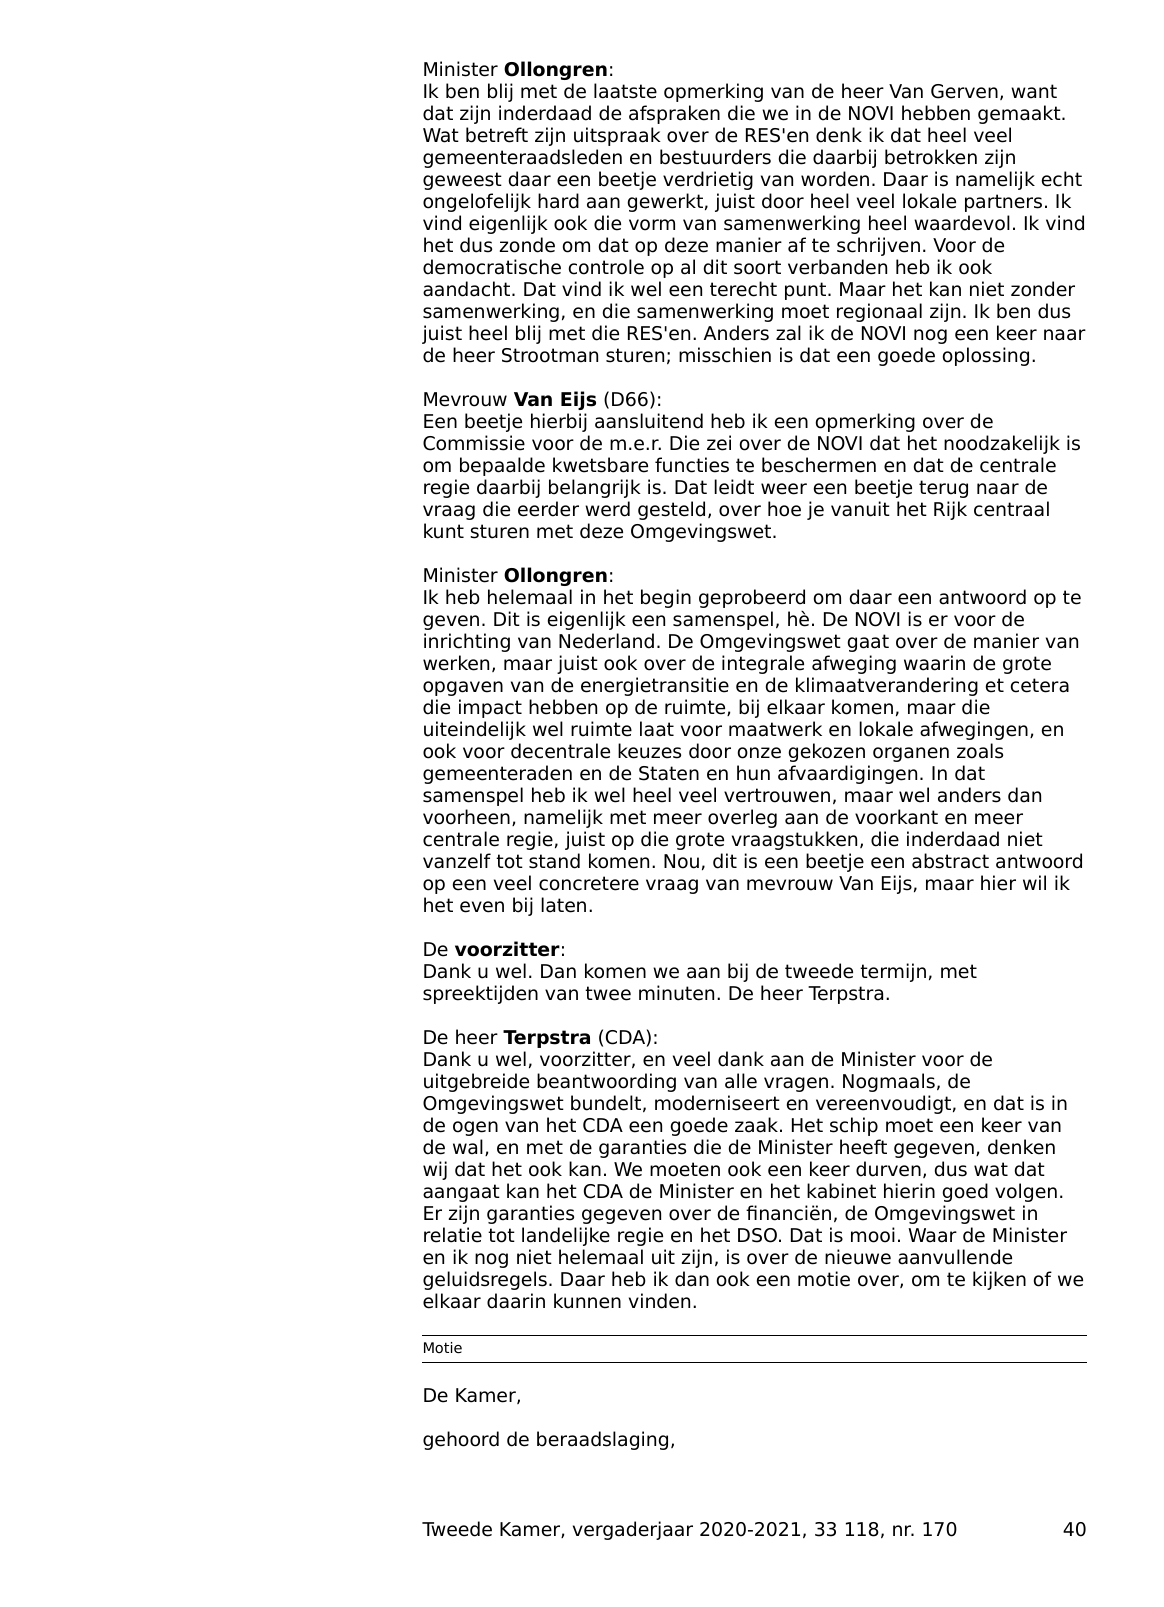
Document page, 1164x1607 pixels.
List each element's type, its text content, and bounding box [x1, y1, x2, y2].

table_header Motie [422, 1336, 1087, 1362]
text gehoord de beraadslaging, [422, 1429, 1087, 1451]
text De voorzitter: [422, 939, 1087, 961]
text De heer Terpstra (CDA): [422, 1027, 1087, 1049]
text Dank u wel. Dan komen we aan bij de tweede termijn, met spreektijden van twee minuten. De heer Terpstra. [422, 961, 1087, 1005]
text Ik heb helemaal in het begin geprobeerd om daar een antwoord op te geven. Dit is eigenlijk een samenspel, hè. De NOVI is er voor de inrichting van Nederland. De Omgevingswet gaat over de manier van werken, maar juist ook over de integrale afweging waarin de grote opgaven van de energietransitie en de klimaatverandering et cetera die impact hebben op de ruimte, bij elkaar komen, maar die uiteindelijk wel ruimte laat voor maatwerk en lokale afwegingen, en ook voor decentrale keuzes door onze gekozen organen zoals gemeenteraden en de Staten en hun afvaardigingen. In dat samenspel heb ik wel heel veel vertrouwen, maar wel anders dan voorheen, namelijk met meer overleg aan de voorkant en meer centrale regie, juist op die grote vraagstukken, die inderdaad niet vanzelf tot stand komen. Nou, dit is een beetje een abstract antwoord op een veel concretere vraag van mevrouw Van Eijs, maar hier wil ik het even bij laten. [422, 587, 1087, 917]
text Minister Ollongren: [422, 59, 1087, 81]
text Mevrouw Van Eijs (D66): [422, 389, 1087, 411]
text Een beetje hierbij aansluitend heb ik een opmerking over de Commissie voor de m.e.r. Die zei over de NOVI dat het noodzakelijk is om bepaalde kwetsbare functies te beschermen en dat de centrale regie daarbij belangrijk is. Dat leidt weer een beetje terug naar de vraag die eerder werd gesteld, over hoe je vanuit het Rijk centraal kunt sturen met deze Omgevingswet. [422, 411, 1087, 543]
text De Kamer, [422, 1385, 1087, 1407]
text Ik ben blij met de laatste opmerking van de heer Van Gerven, want dat zijn inderdaad de afspraken die we in de NOVI hebben gemaakt. Wat betreft zijn uitspraak over de RES'en denk ik dat heel veel gemeenteraadsleden en bestuurders die daarbij betrokken zijn geweest daar een beetje verdrietig van worden. Daar is namelijk echt ongelofelijk hard aan gewerkt, juist door heel veel lokale partners. Ik vind eigenlijk ook die vorm van samenwerking heel waardevol. Ik vind het dus zonde om dat op deze manier af te schrijven. Voor de democratische controle op al dit soort verbanden heb ik ook aandacht. Dat vind ik wel een terecht punt. Maar het kan niet zonder samenwerking, en die samenwerking moet regionaal zijn. Ik ben dus juist heel blij met die RES'en. Anders zal ik de NOVI nog een keer naar de heer Strootman sturen; misschien is dat een goede oplossing. [422, 81, 1087, 367]
text Dank u wel, voorzitter, en veel dank aan de Minister voor de uitgebreide beantwoording van alle vragen. Nogmaals, de Omgevingswet bundelt, moderniseert en vereenvoudigt, en dat is in de ogen van het CDA een goede zaak. Het schip moet een keer van de wal, en met de garanties die de Minister heeft gegeven, denken wij dat het ook kan. We moeten ook een keer durven, dus wat dat aangaat kan het CDA de Minister en het kabinet hierin goed volgen. Er zijn garanties gegeven over de financiën, de Omgevingswet in relatie tot landelijke regie en het DSO. Dat is mooi. Waar de Minister en ik nog niet helemaal uit zijn, is over de nieuwe aanvullende geluidsregels. Daar heb ik dan ook een motie over, om te kijken of we elkaar daarin kunnen vinden. [422, 1049, 1087, 1313]
text Minister Ollongren: [422, 565, 1087, 587]
